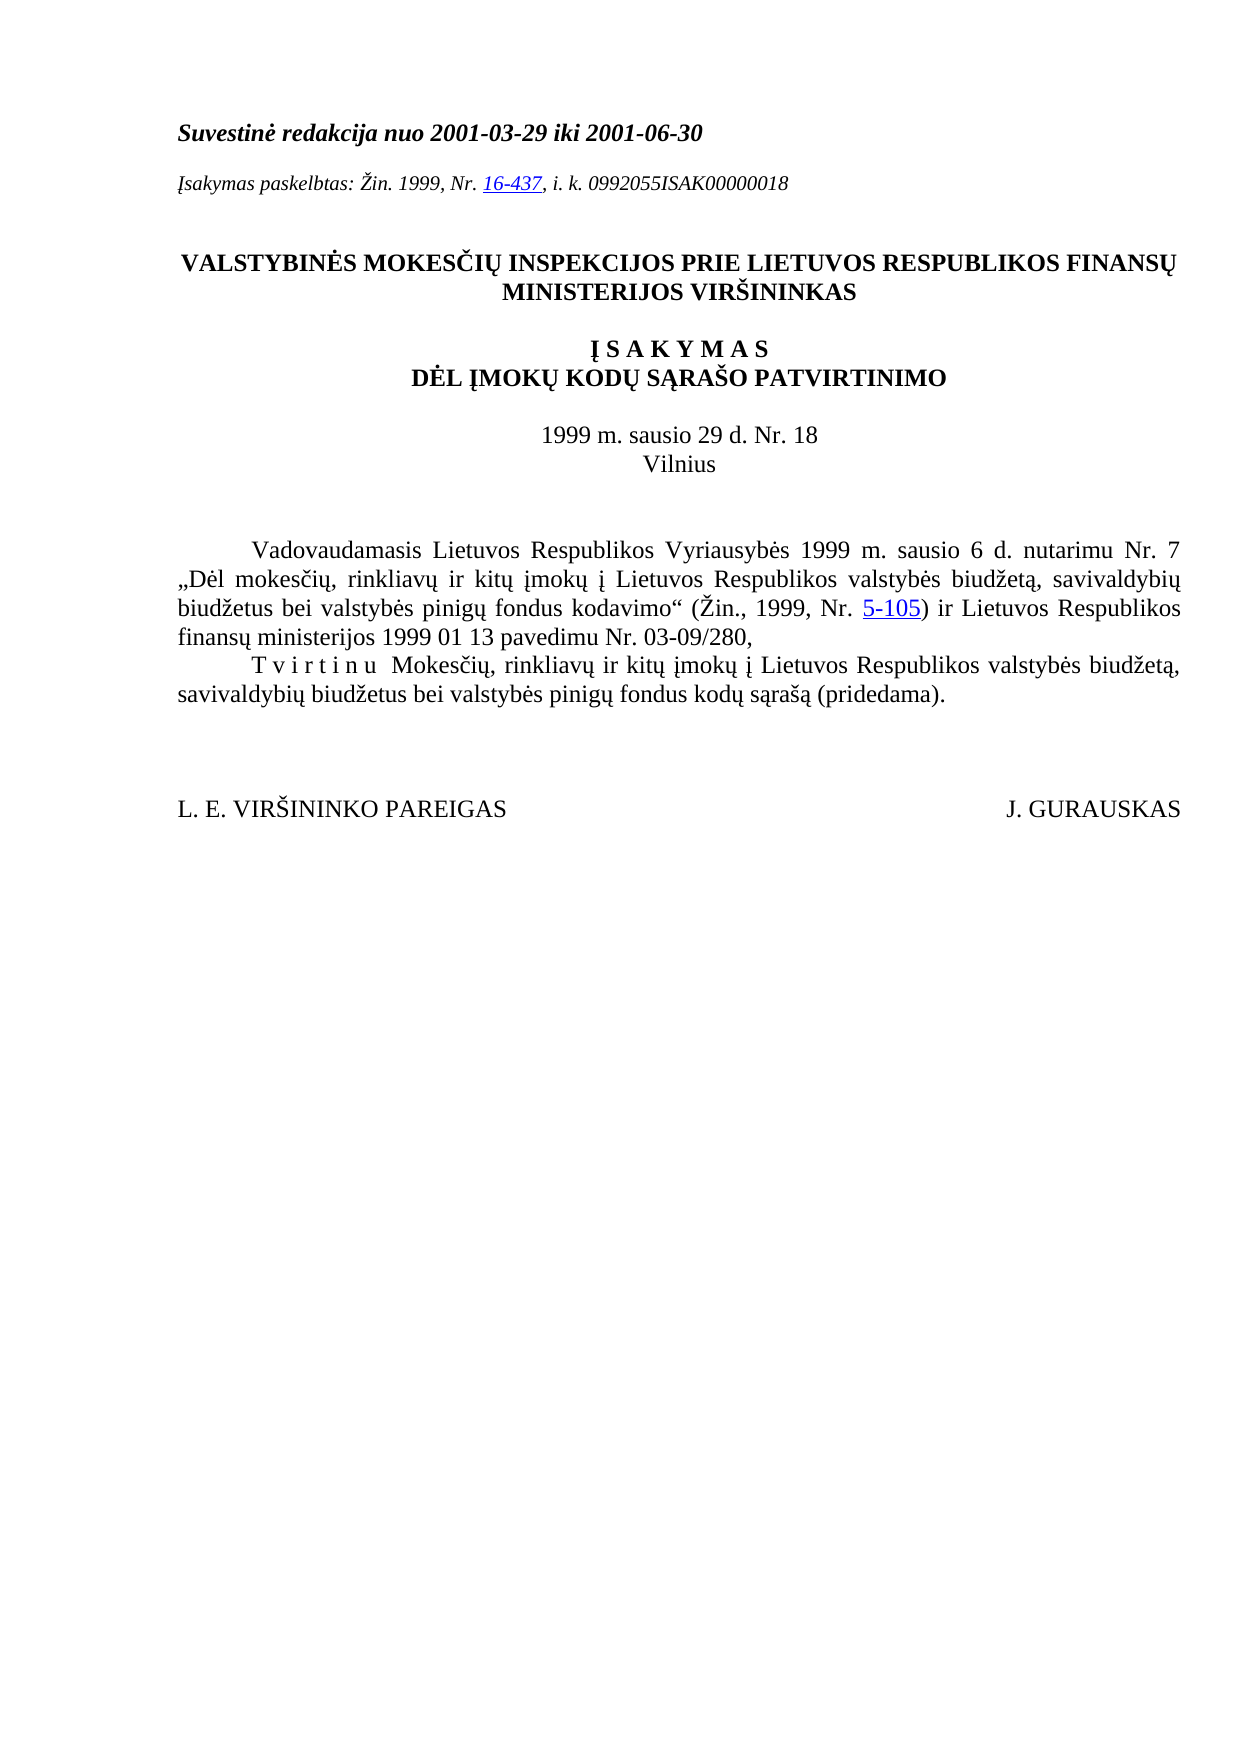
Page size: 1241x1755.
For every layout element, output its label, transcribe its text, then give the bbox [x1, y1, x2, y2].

text Į S A K Y M A S [177, 334, 1181, 363]
text Vilnius [177, 449, 1181, 478]
text L. E. VIRŠININKO PAREIGAS J. GURAUSKAS [177, 794, 1181, 823]
text VALSTYBINĖS MOKESČIŲ INSPEKCIJOS PRIE LIETUVOS RESPUBLIKOS FINANSŲ MINISTERIJOS VIRŠININKAS [177, 248, 1181, 305]
text DĖL ĮMOKŲ KODŲ SĄRAŠO PATVIRTINIMO [177, 363, 1181, 392]
text Įsakymas paskelbtas: Žin. 1999, Nr. 16-437, i. k. 0992055ISAK00000018 [177, 171, 1181, 195]
text Vadovaudamasis Lietuvos Respublikos Vyriausybės 1999 m. sausio 6 d. nutarimu Nr. 7 „Dėl mokesčių, rinkliavų ir kitų įmokų į Lietuvos Respublikos valstybės biudžetą, savivaldybių biudžetus bei valstybės pinigų fondus kodavimo“ (Žin., 1999, Nr. 5-105) ir Lietuvos Respublikos finansų ministerijos 1999 01 13 pavedimu Nr. 03-09/280, [177, 535, 1181, 650]
text Tvirtinu Mokesčių, rinkliavų ir kitų įmokų į Lietuvos Respublikos valstybės biudžetą, savivaldybių biudžetus bei valstybės pinigų fondus kodų sąrašą (pridedama). [177, 650, 1181, 708]
text 1999 m. sausio 29 d. Nr. 18 [177, 420, 1181, 449]
text Suvestinė redakcija nuo 2001-03-29 iki 2001-06-30 [177, 118, 1181, 147]
